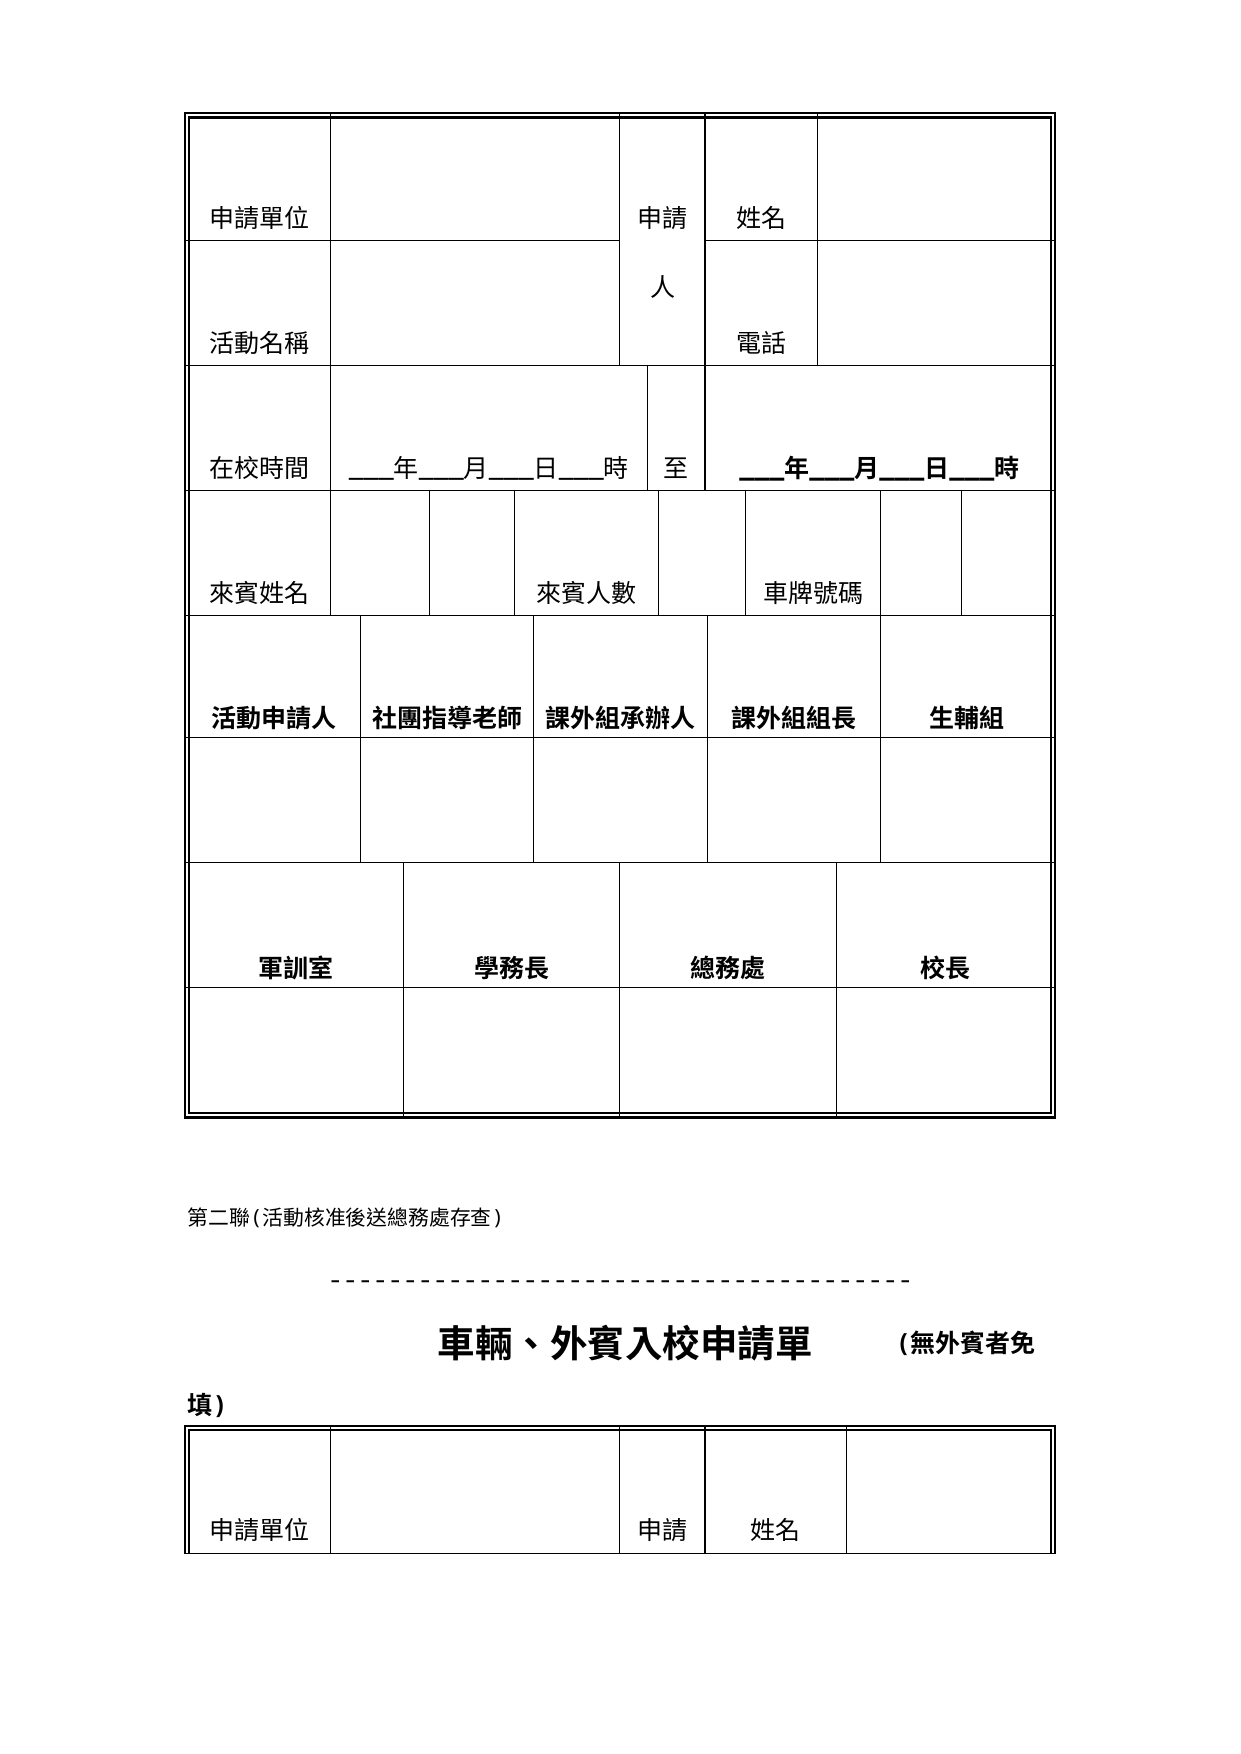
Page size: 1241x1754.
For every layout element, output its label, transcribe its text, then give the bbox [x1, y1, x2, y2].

table_cell [962, 491, 1050, 615]
table_cell [331, 491, 429, 615]
text --------------------------------------- [187, 1237, 1053, 1300]
table_cell [190, 988, 403, 1112]
table_cell 生輔組 [881, 616, 1050, 737]
table_header 申請單位 [190, 119, 330, 240]
table_cell [708, 738, 880, 862]
table_header [331, 1431, 619, 1552]
table_cell [837, 988, 1050, 1112]
table_cell [534, 738, 707, 862]
table_header 申請單位 [190, 1431, 330, 1552]
table_cell 在校時間 [190, 366, 330, 490]
table_cell 活動申請人 [190, 616, 360, 737]
table_cell [404, 988, 619, 1112]
table_cell [190, 738, 360, 862]
table_cell 來賓姓名 [190, 491, 330, 615]
table_cell ___年___月___日___時 [706, 366, 1050, 490]
table_cell 學務長 [404, 863, 619, 987]
table_cell 車牌號碼 [746, 491, 880, 615]
table_header 申請 [620, 1431, 704, 1552]
table_cell 至 [648, 366, 704, 490]
table_cell 校長 [837, 863, 1050, 987]
table_cell 總務處 [620, 863, 836, 987]
table_cell 社團指導老師 [361, 616, 533, 737]
table_cell [881, 491, 961, 615]
text 車輛、外賓入校申請單 (無外賓者免填) [187, 1300, 1053, 1425]
table_cell ___年___月___日___時 [331, 366, 647, 490]
table_header [847, 1431, 1050, 1552]
table_header 姓名 [706, 1431, 846, 1552]
table_header [331, 119, 619, 240]
table_cell 電話 [706, 241, 817, 365]
table_cell 課外組組長 [708, 616, 880, 737]
table_header 申請人 [620, 119, 704, 365]
table_cell [881, 738, 1050, 862]
table_cell [430, 491, 514, 615]
table_cell [331, 241, 619, 365]
table_cell 來賓人數 [515, 491, 658, 615]
table_cell 軍訓室 [190, 863, 403, 987]
table_cell 活動名稱 [190, 241, 330, 365]
table_header [818, 119, 1050, 240]
table_cell 課外組承辦人 [534, 616, 707, 737]
table_header 姓名 [706, 119, 817, 240]
table_cell [659, 491, 745, 615]
text 第二聯(活動核准後送總務處存查) [187, 1175, 1053, 1237]
table_cell [818, 241, 1050, 365]
table_cell [620, 988, 836, 1112]
table_cell [361, 738, 533, 862]
